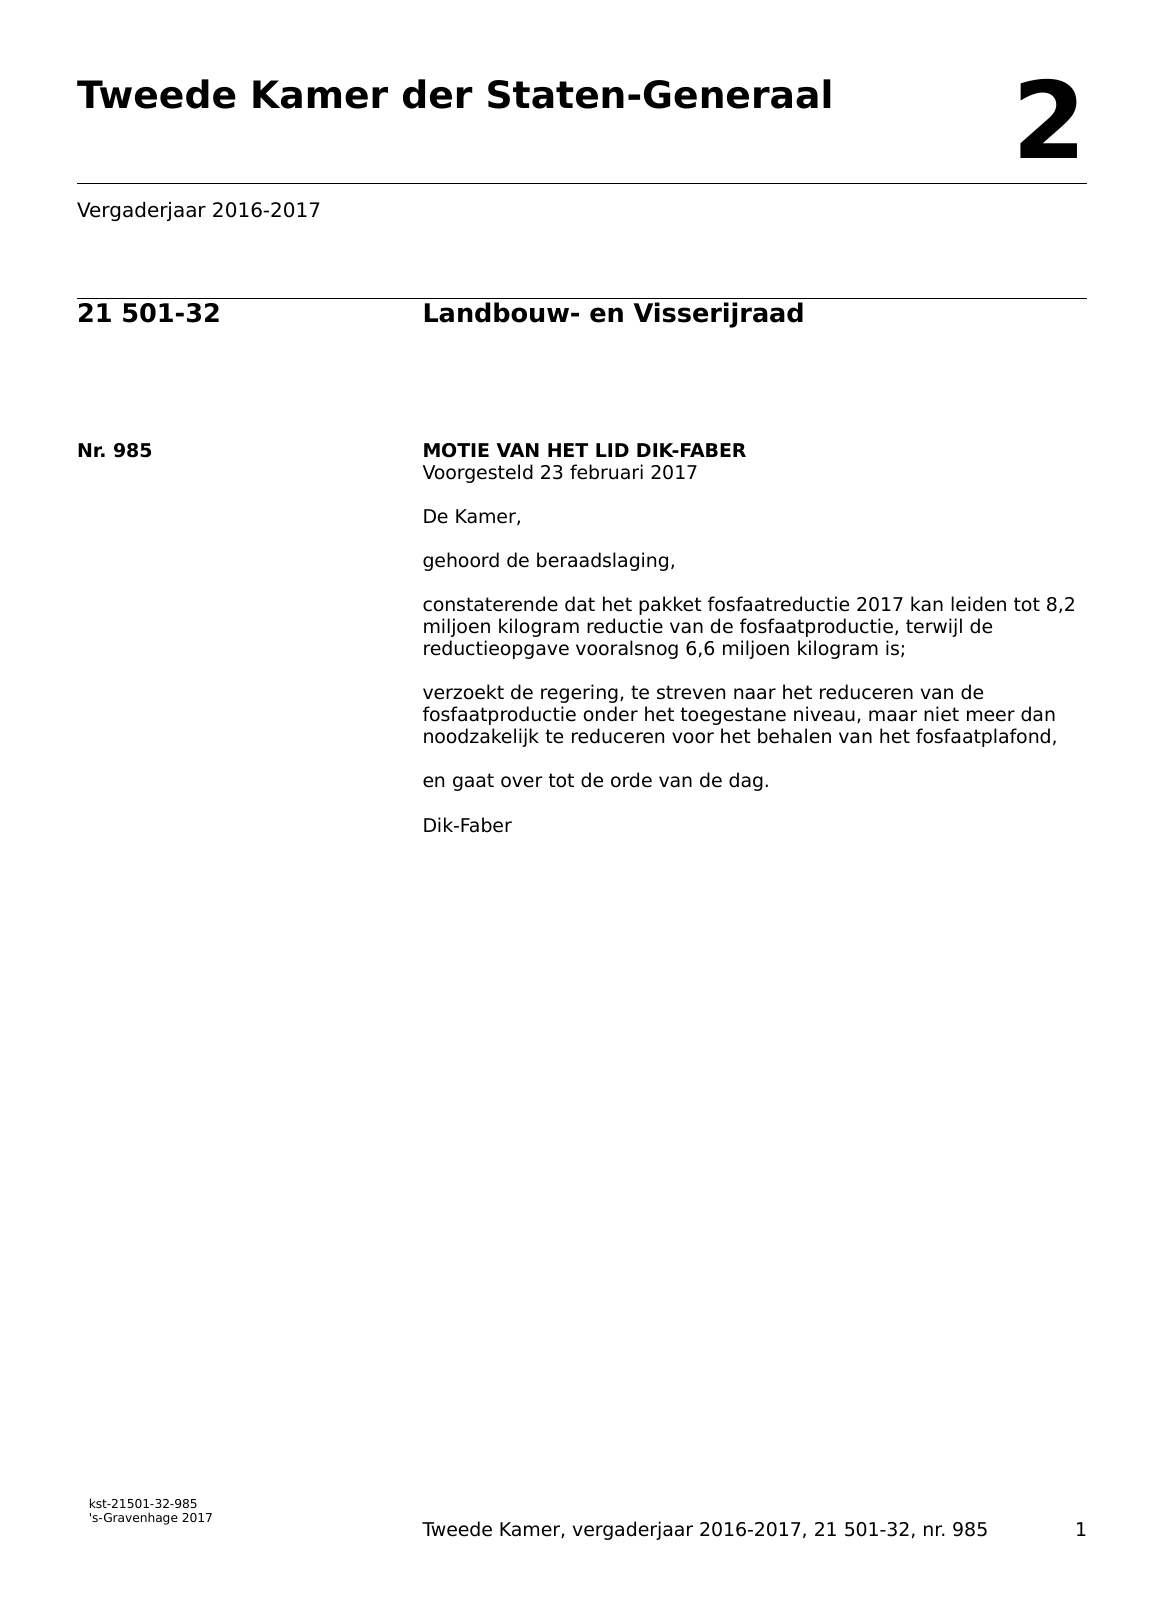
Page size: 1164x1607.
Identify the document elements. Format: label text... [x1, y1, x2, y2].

text kst-21501-32-985 [88, 1497, 323, 1511]
text De Kamer, [422, 506, 1087, 528]
text constaterende dat het pakket fosfaatreductie 2017 kan leiden tot 8,2 miljoen kilogram reductie van de fosfaatproductie, terwijl de reductieopgave vooralsnog 6,6 miljoen kilogram is; [422, 594, 1087, 660]
table_cell Vergaderjaar 2016-2017 [77, 184, 1087, 298]
text Voorgesteld 23 februari 2017 [422, 462, 1087, 484]
text Dik-Faber [422, 814, 1087, 837]
table_header 2 [886, 59, 1087, 183]
table_header Tweede Kamer der Staten-Generaal [77, 59, 886, 183]
text 's-Gravenhage 2017 [88, 1511, 323, 1525]
subtitle 21 501-32 Landbouw- en Visserijraad [77, 299, 1087, 329]
text verzoekt de regering, te streven naar het reduceren van de fosfaatproductie onder het toegestane niveau, maar niet meer dan noodzakelijk te reduceren voor het behalen van het fosfaatplafond, [422, 682, 1087, 748]
text en gaat over tot de orde van de dag. [422, 770, 1087, 792]
text gehoord de beraadslaging, [422, 550, 1087, 572]
subtitle Nr. 985 MOTIE VAN HET LID DIK-FABER [77, 440, 1087, 462]
